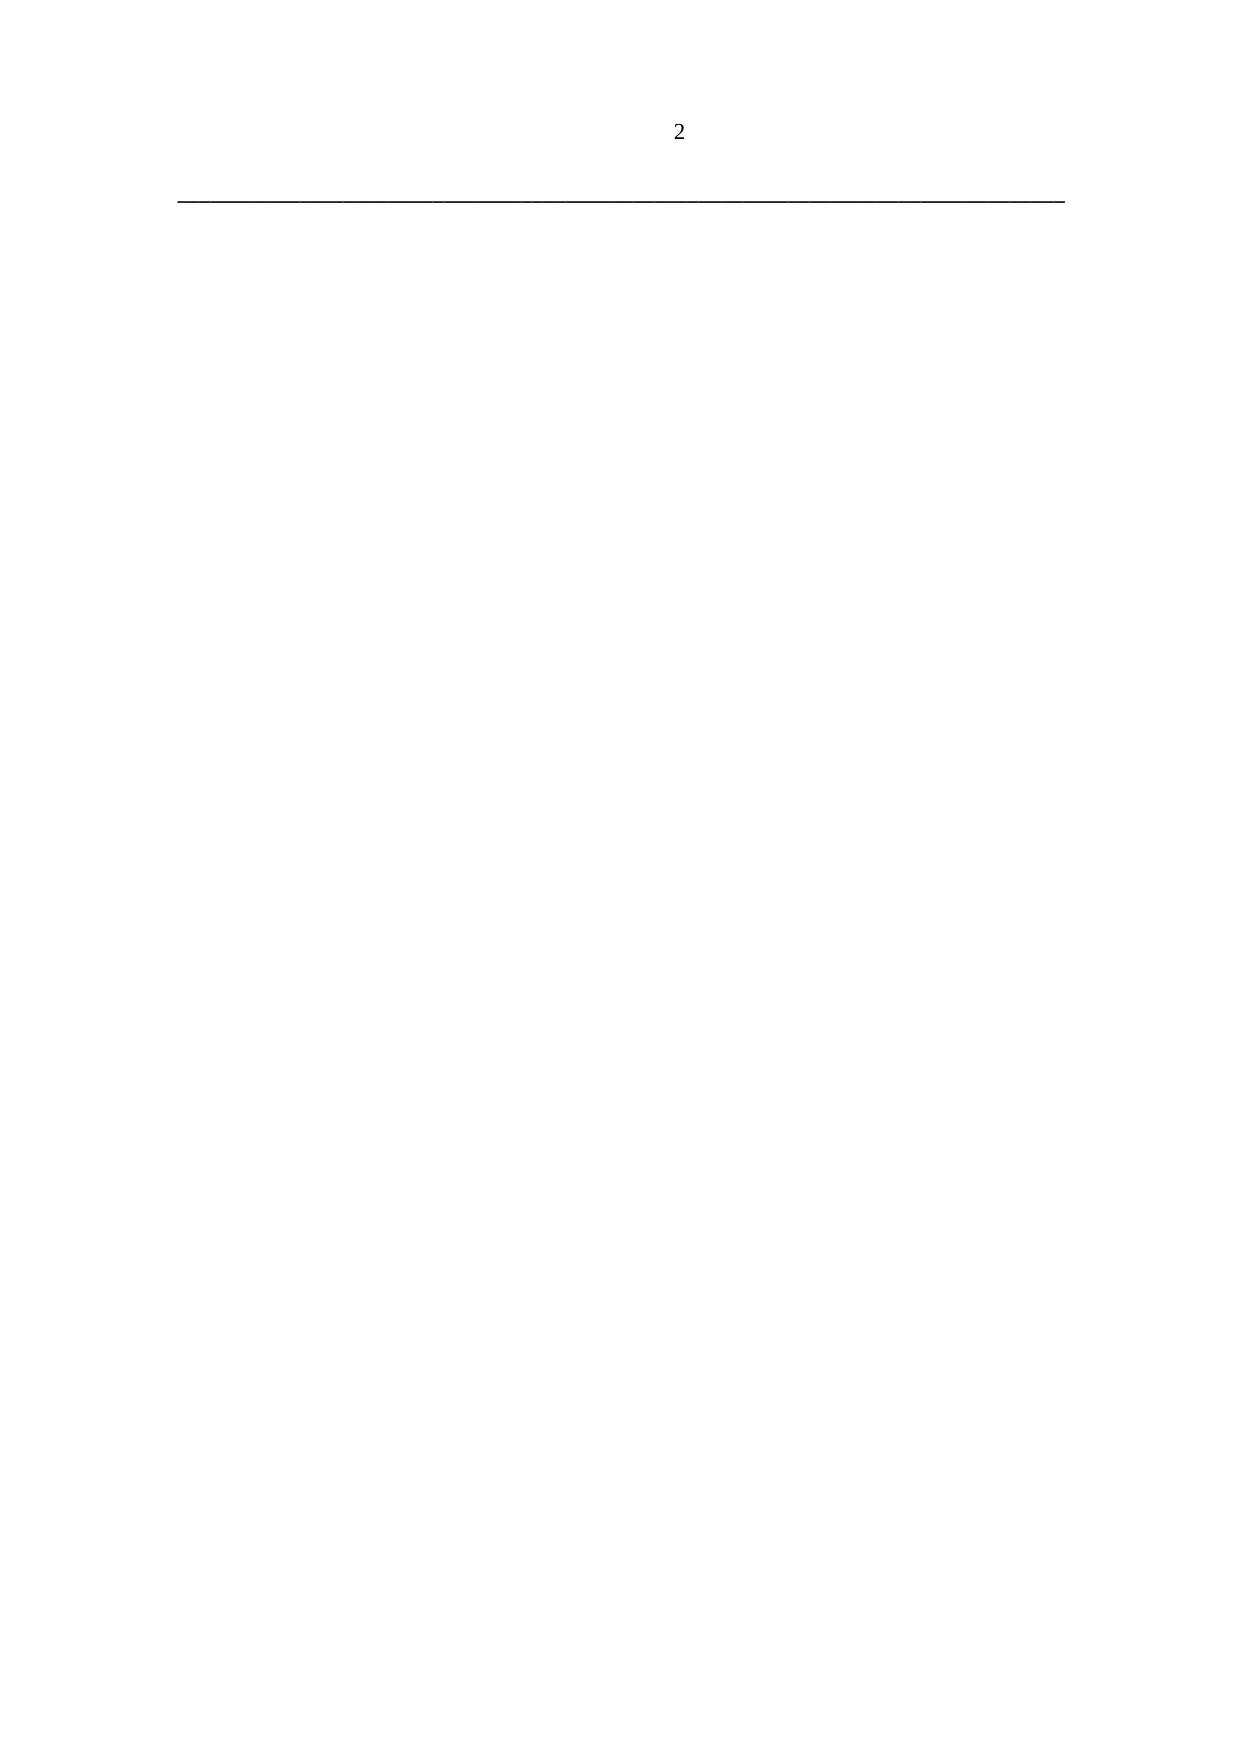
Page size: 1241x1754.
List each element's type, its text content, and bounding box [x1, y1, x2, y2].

text ________________________________________________________________________________ [177, 172, 1181, 207]
